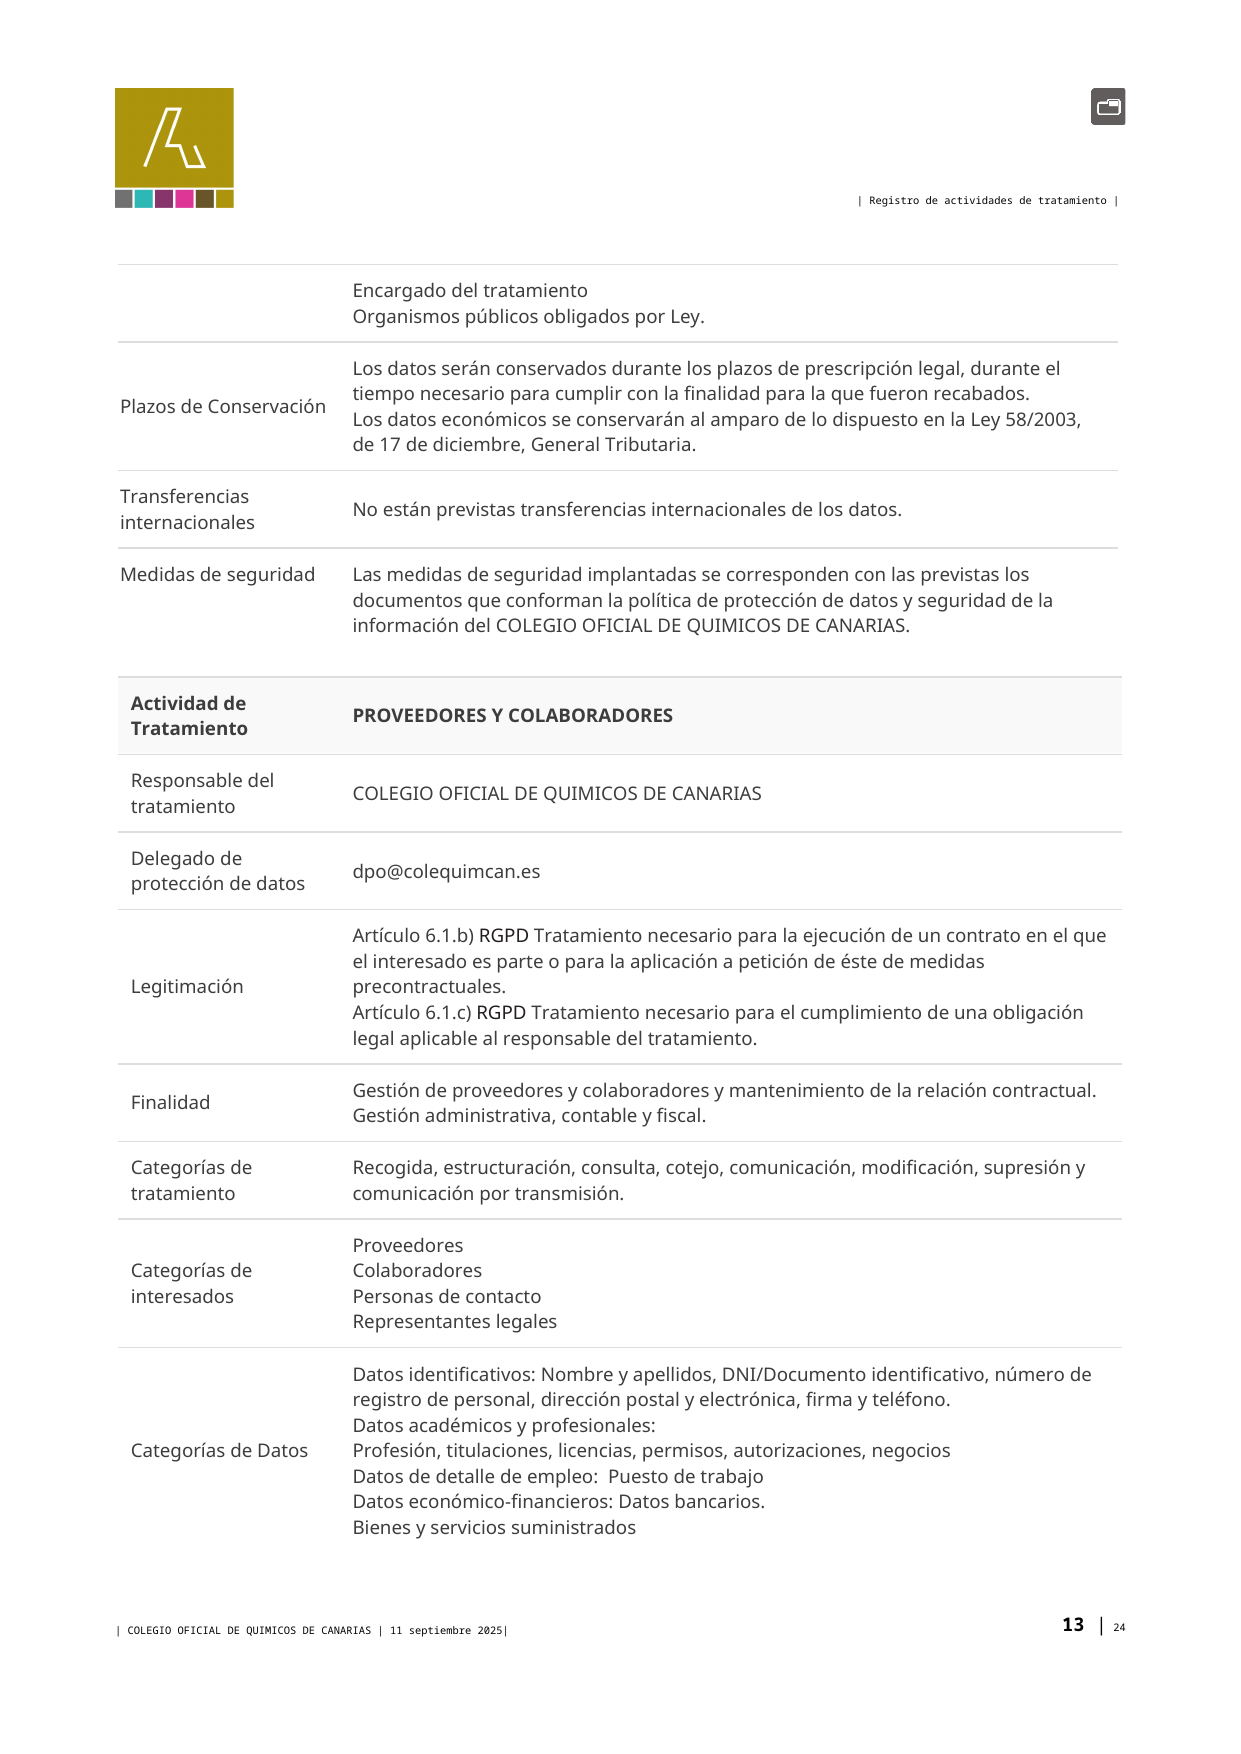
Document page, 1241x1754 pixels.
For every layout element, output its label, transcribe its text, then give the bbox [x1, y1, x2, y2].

table_cell [118, 265, 340, 341]
table_cell [1118, 547, 1122, 650]
table_cell Datos identificativos: Nombre y apellidos, DNI/Documento identificativo, número de registro de personal, dirección postal y electrónica, firma y teléfono. Datos académicos y profesionales: Profesión, titulaciones, licencias, permisos, autorizaciones, negocios Datos de detalle de empleo: Puesto de trabajo Datos económico-financieros: Datos bancarios. Bienes y servicios suministrados [340, 1348, 1122, 1552]
table_header Actividad de Tratamiento [118, 678, 340, 753]
table_cell Proveedores Colaboradores Personas de contacto Representantes legales [340, 1220, 1122, 1347]
table_cell Transferencias internacionales [118, 471, 340, 547]
table_cell Finalidad [118, 1065, 340, 1141]
table_cell Legitimación [118, 910, 340, 1063]
table_cell COLEGIO OFICIAL DE QUIMICOS DE CANARIAS [340, 755, 1122, 831]
table_cell Los datos serán conservados durante los plazos de prescripción legal, durante el tiempo necesario para cumplir con la finalidad para la que fueron recabados. Los datos económicos se conservarán al amparo de lo dispuesto en la Ley 58/2003, de 17 de diciembre, General Tributaria. [340, 343, 1118, 470]
table_cell Encargado del tratamiento Organismos públicos obligados por Ley. [340, 265, 1118, 341]
table_cell Gestión de proveedores y colaboradores y mantenimiento de la relación contractual. Gestión administrativa, contable y fiscal. [340, 1065, 1122, 1141]
table_cell Plazos de Conservación [118, 343, 340, 470]
table_cell [1118, 341, 1122, 470]
table_cell dpo@colequimcan.es [340, 833, 1122, 909]
table_cell Delegado de protección de datos [118, 833, 340, 909]
table_cell Responsable del tratamiento [118, 755, 340, 831]
table_cell Categorías de Datos [118, 1348, 340, 1552]
table_cell Categorías de tratamiento [118, 1142, 340, 1218]
table_cell Artículo 6.1.b) RGPD Tratamiento necesario para la ejecución de un contrato en el que el interesado es parte o para la aplicación a petición de éste de medidas precontractuales. Artículo 6.1.c) RGPD Tratamiento necesario para el cumplimiento de una obligación legal aplicable al responsable del tratamiento. [340, 910, 1122, 1063]
table_cell Las medidas de seguridad implantadas se corresponden con las previstas los documentos que conforman la política de protección de datos y seguridad de la información del COLEGIO OFICIAL DE QUIMICOS DE CANARIAS. [340, 549, 1118, 650]
table_cell No están previstas transferencias internacionales de los datos. [340, 471, 1118, 547]
table_cell Medidas de seguridad [118, 549, 340, 650]
table_cell Recogida, estructuración, consulta, cotejo, comunicación, modificación, supresión y comunicación por transmisión. [340, 1142, 1122, 1218]
table_cell [1118, 264, 1122, 341]
table_header PROVEEDORES Y COLABORADORES [340, 678, 1122, 753]
table_cell Categorías de interesados [118, 1220, 340, 1347]
table_cell [1118, 470, 1122, 547]
